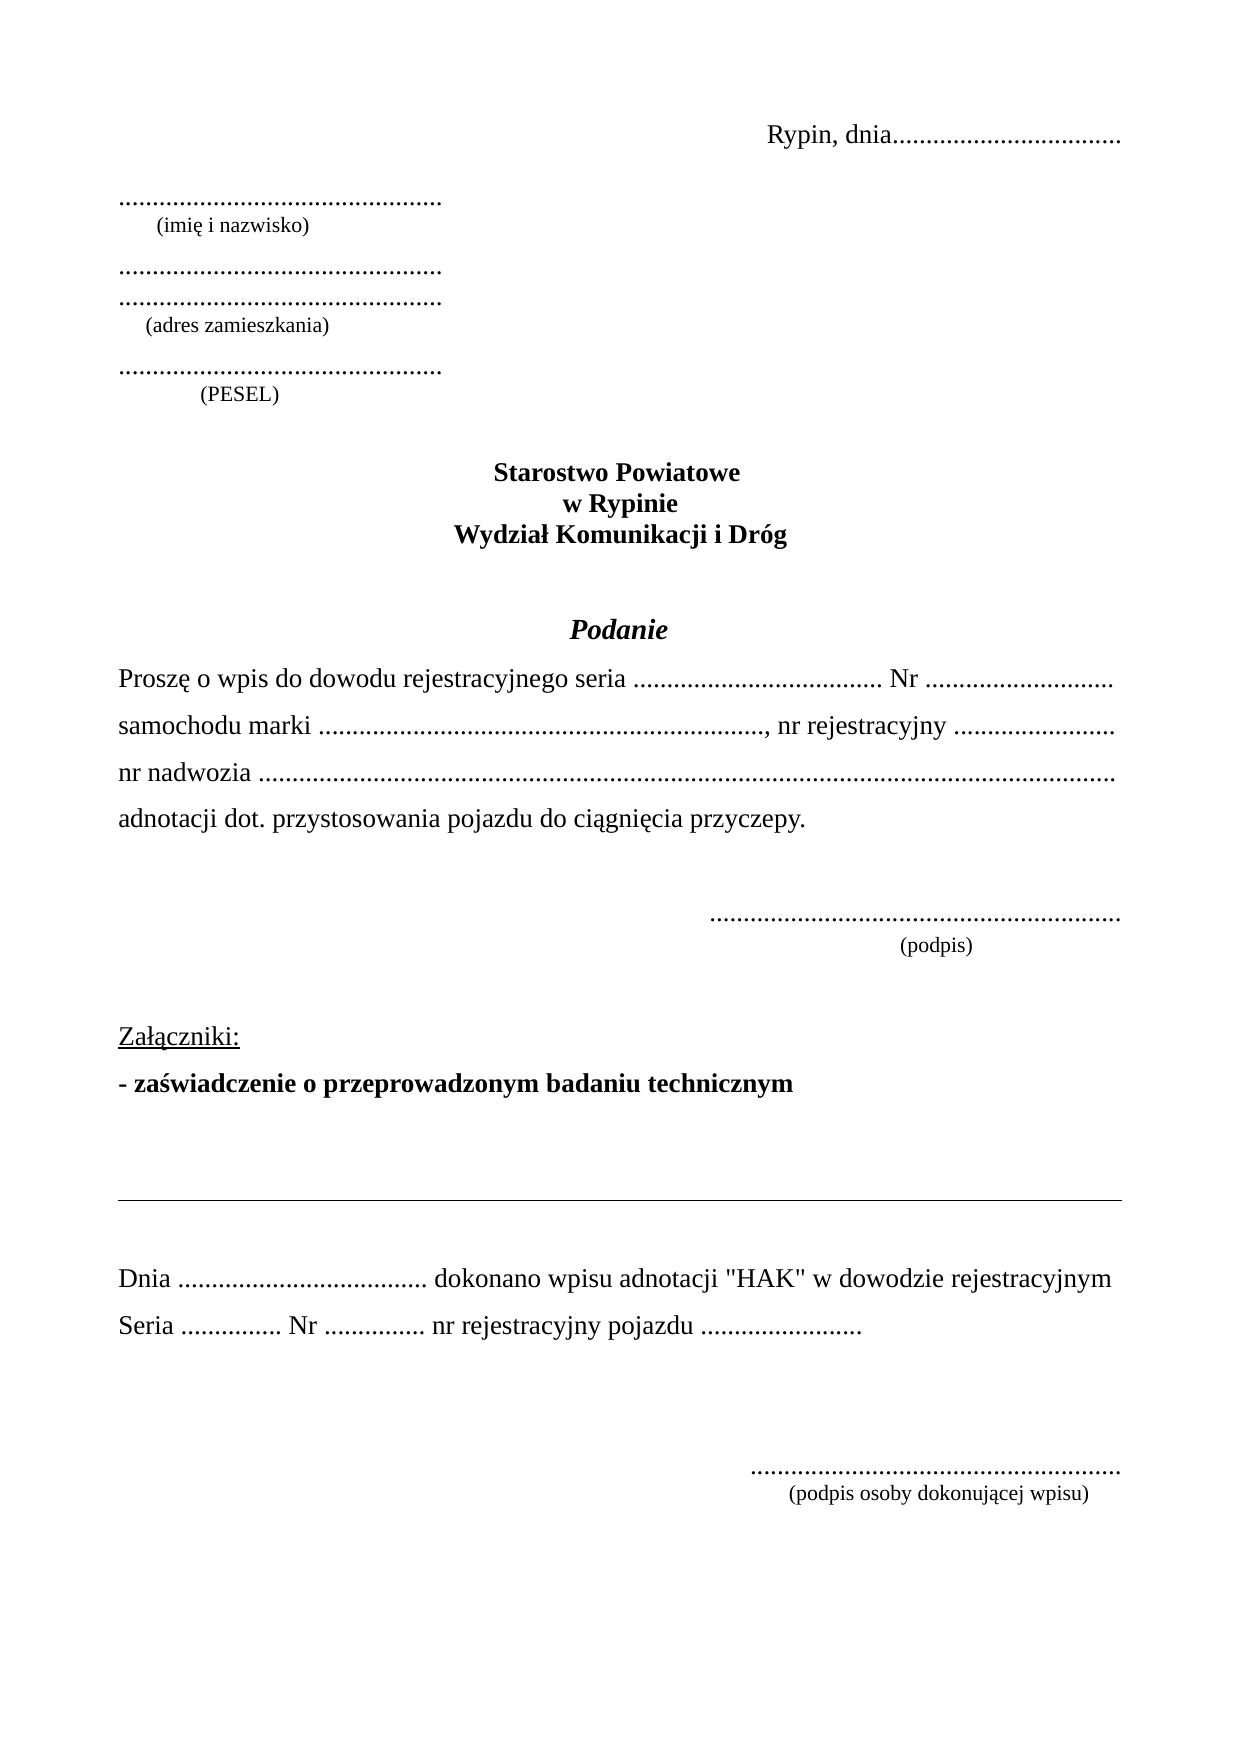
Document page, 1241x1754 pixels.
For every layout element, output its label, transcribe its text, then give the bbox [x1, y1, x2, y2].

text ................................................ [118, 349, 1122, 381]
text samochodu marki .................................................................., nr rejestracyjny ........................ [118, 709, 1122, 740]
text Podanie [118, 612, 1122, 646]
text Seria ............... Nr ............... nr rejestracyjny pojazdu ........................ [118, 1309, 1122, 1340]
text Załączniki: [118, 1020, 1122, 1051]
text (imię i nazwisko) [118, 212, 1122, 237]
text adnotacji dot. przystosowania pojazdu do ciągnięcia przyczepy. [118, 802, 1122, 833]
text Rypin, dnia.................................. [118, 118, 1122, 149]
text ................................................ [118, 249, 1122, 281]
text (PESEL) [118, 381, 1122, 406]
text Starostwo Powiatowe [118, 456, 1122, 487]
text (podpis) [118, 927, 1122, 958]
text ................................................ [118, 180, 1122, 212]
text ................................................ [118, 281, 1122, 312]
text Wydział Komunikacji i Dróg [118, 518, 1122, 550]
text ....................................................... [118, 1449, 1122, 1480]
text Dnia ..................................... dokonano wpisu adnotacji "HAK" w dowodzie rejestracyjnym [118, 1262, 1122, 1293]
text w Rypinie [118, 487, 1122, 518]
text ............................................................. [118, 896, 1122, 927]
text (podpis osoby dokonującej wpisu) [118, 1480, 1122, 1505]
text nr nadwozia ............................................................................................................................... [118, 756, 1122, 787]
text (adres zamieszkania) [118, 312, 1122, 337]
text Proszę o wpis do dowodu rejestracyjnego seria ..................................... Nr ............................ [118, 662, 1122, 693]
text - zaświadczenie o przeprowadzonym badaniu technicznym [118, 1067, 1122, 1098]
